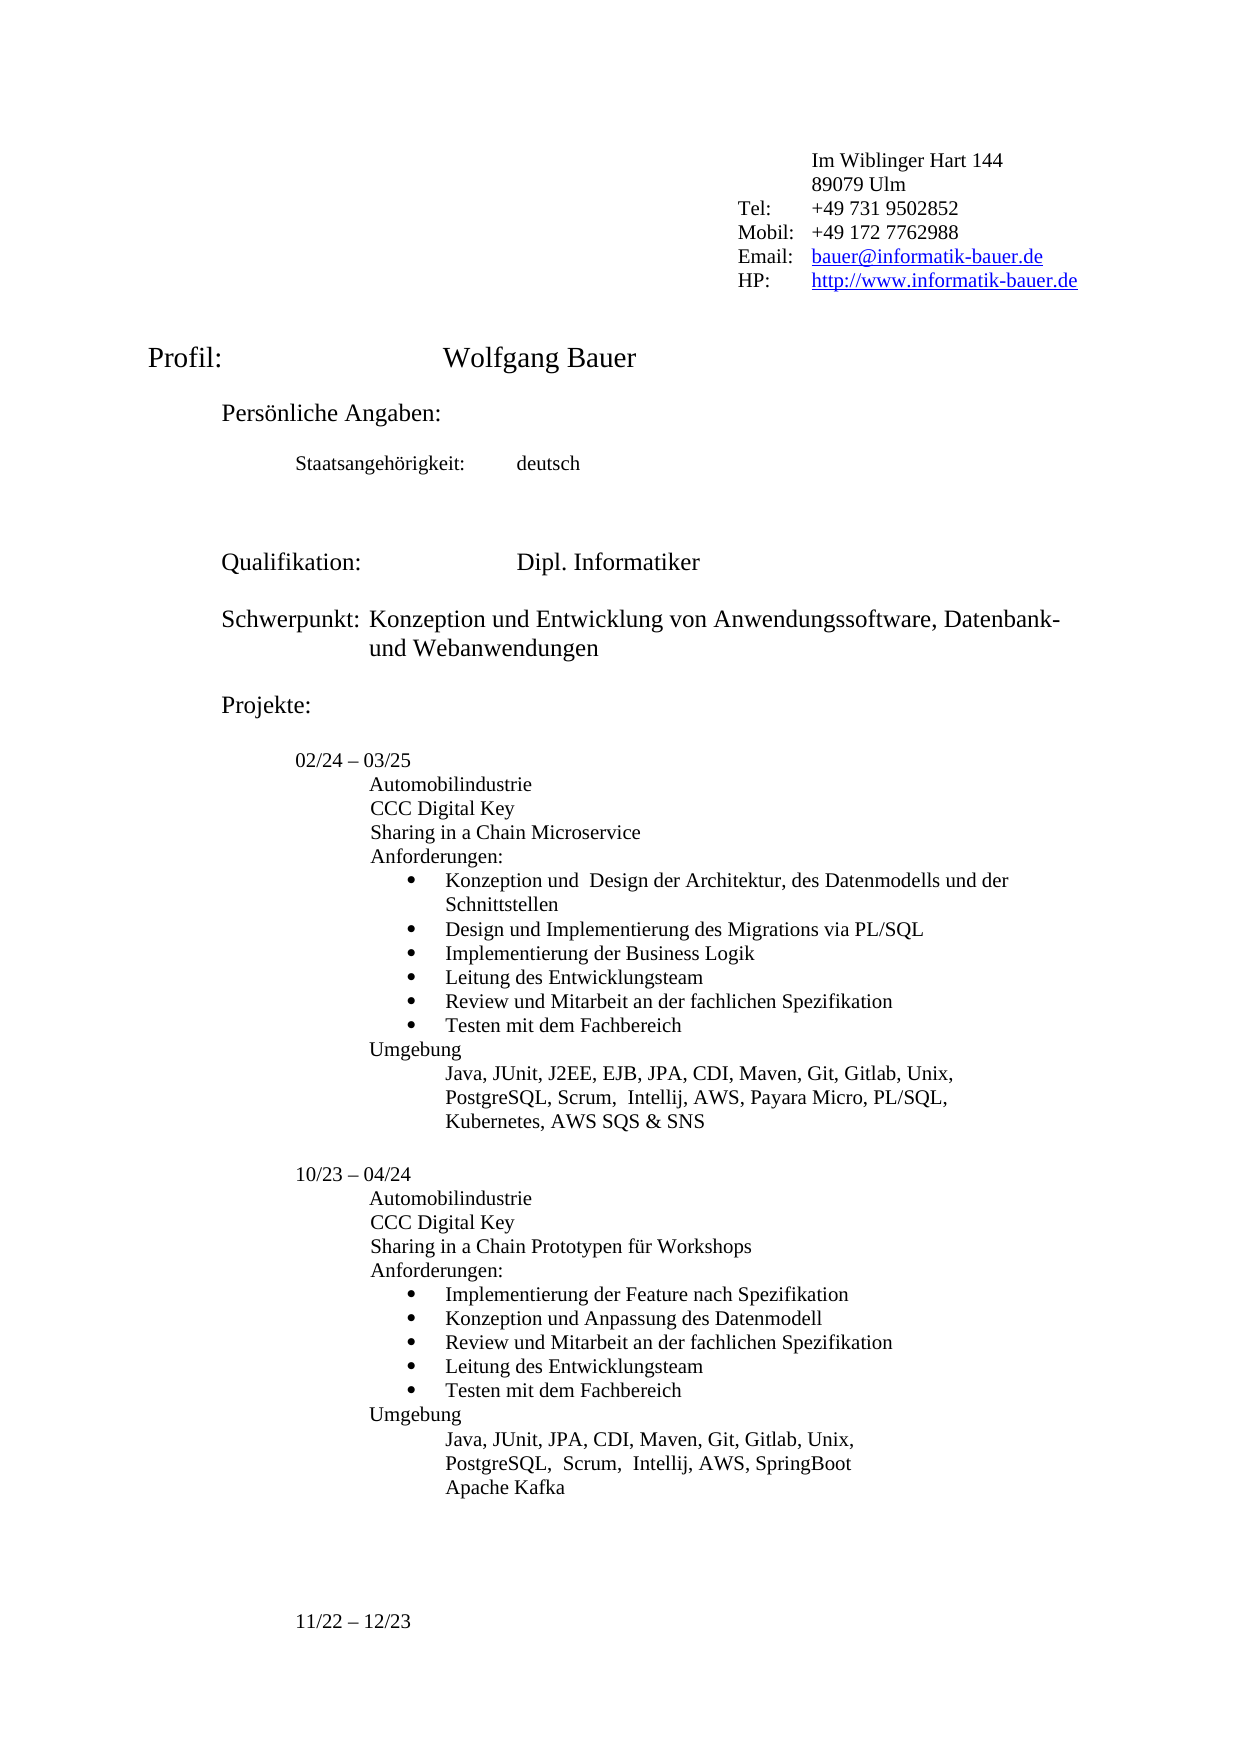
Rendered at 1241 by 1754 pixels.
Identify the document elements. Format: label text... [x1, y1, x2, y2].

list Leitung des Entwicklungsteam [408, 964, 1092, 989]
text 10/23 – 04/24 [148, 1162, 1092, 1186]
text PostgreSQL, Scrum, Intellij, AWS, SpringBoot [221, 1451, 1092, 1474]
text Mobil: +49 172 7762988 [148, 220, 1092, 244]
text Anforderungen: [369, 1258, 1092, 1282]
subtitle Profil: Wolfgang Bauer [148, 340, 1092, 374]
list Leitung des Entwicklungsteam [408, 1354, 1092, 1378]
text Sharing in a Chain Prototypen für Workshops [369, 1234, 1092, 1258]
list Implementierung der Business Logik [408, 941, 1092, 964]
text Im Wiblinger Hart 144 [148, 148, 1092, 172]
text 11/22 – 12/23 [148, 1609, 1092, 1633]
text Umgebung [369, 1037, 1092, 1061]
text HP: http://www.informatik-bauer.de [148, 268, 1092, 292]
list Implementierung der Feature nach Spezifikation [408, 1282, 1092, 1306]
list Konzeption und Anpassung des Datenmodell [408, 1306, 1092, 1330]
text Umgebung [369, 1402, 1092, 1426]
text Java, JUnit, JPA, CDI, Maven, Git, Gitlab, Unix, [221, 1426, 1092, 1451]
text Projekte: [221, 691, 1092, 719]
text Java, JUnit, J2EE, EJB, JPA, CDI, Maven, Git, Gitlab, Unix, PostgreSQL, Scrum, Intellij, AWS, Payara Micro, PL/SQL, Kubernetes, AWS SQS & SNS [221, 1061, 1092, 1133]
list Testen mit dem Fachbereich [408, 1378, 1092, 1402]
text Apache Kafka [221, 1474, 1092, 1499]
text Sharing in a Chain Microservice [369, 820, 1092, 844]
text Qualifikation: Dipl. Informatiker [221, 547, 1092, 576]
text Automobilindustrie [221, 772, 1092, 796]
list Review und Mitarbeit an der fachlichen Spezifikation [408, 1330, 1092, 1354]
text Schwerpunkt: Konzeption und Entwicklung von Anwendungssoftware, Datenbank- und Webanwendungen [221, 604, 1092, 662]
text 02/24 – 03/25 [148, 748, 1092, 772]
text Email: bauer@informatik-bauer.de [148, 244, 1092, 268]
text CCC Digital Key [369, 796, 1092, 820]
text Tel: +49 731 9502852 [148, 196, 1092, 220]
text CCC Digital Key [369, 1210, 1092, 1234]
list Design und Implementierung des Migrations via PL/SQL [408, 916, 1092, 941]
text 89079 Ulm [148, 172, 1092, 196]
text Automobilindustrie [221, 1186, 1092, 1210]
list Review und Mitarbeit an der fachlichen Spezifikation [408, 989, 1092, 1013]
text Persönliche Angaben: [148, 398, 1092, 427]
text Staatsangehörigkeit: deutsch [148, 451, 1092, 475]
text Anforderungen: [369, 844, 1092, 868]
list Testen mit dem Fachbereich [408, 1013, 1092, 1037]
list Konzeption und Design der Architektur, des Datenmodells und der Schnittstellen [408, 868, 1092, 916]
